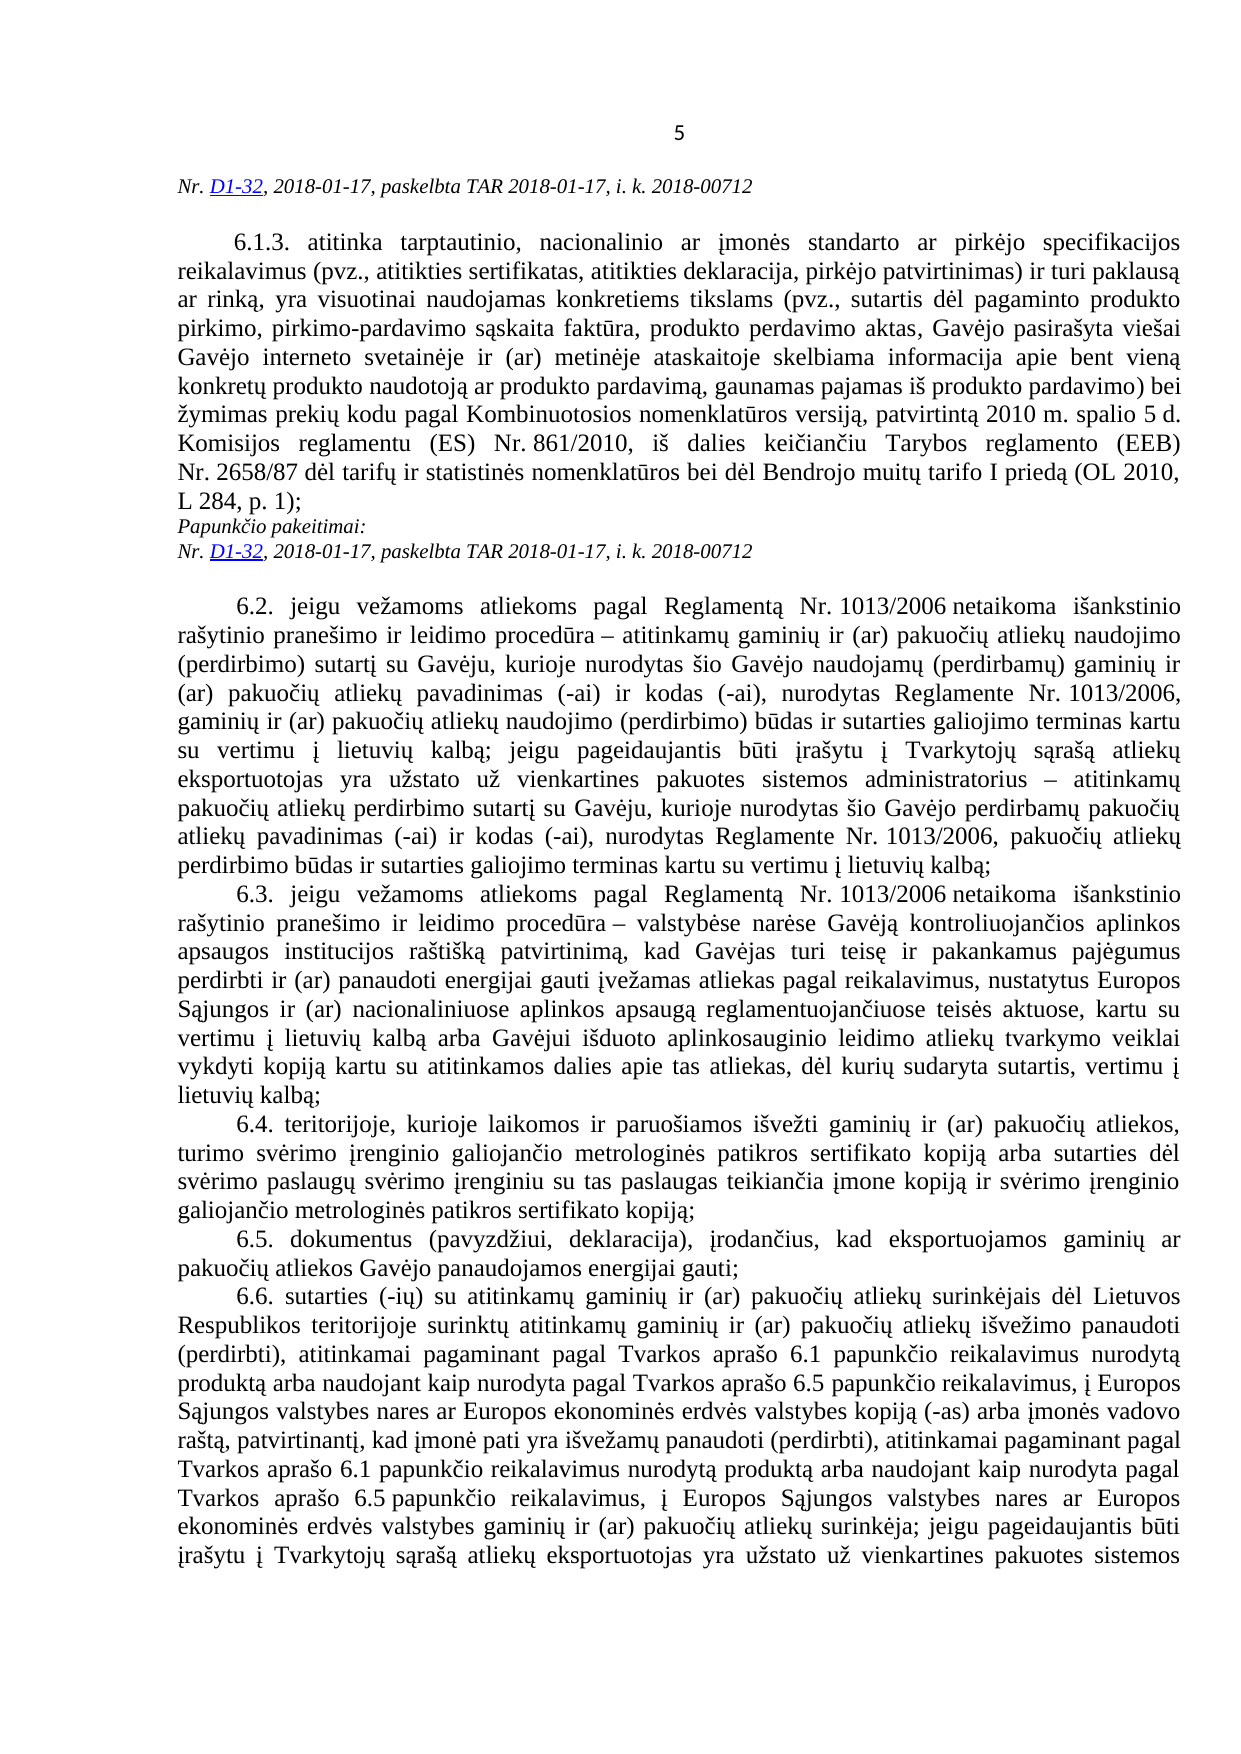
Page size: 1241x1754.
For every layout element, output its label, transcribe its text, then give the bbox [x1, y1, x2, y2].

text 6.4. teritorijoje, kurioje laikomos ir paruošiamos išvežti gaminių ir (ar) pakuočių atliekos, turimo svėrimo įrenginio galiojančio metrologinės patikros sertifikato kopiją arba sutarties dėl svėrimo paslaugų svėrimo įrenginiu su tas paslaugas teikiančia įmone kopiją ir svėrimo įrenginio galiojančio metrologinės patikros sertifikato kopiją; [177, 1109, 1181, 1224]
text Nr. D1-32, 2018-01-17, paskelbta TAR 2018-01-17, i. k. 2018-00712 [177, 174, 1181, 198]
text 6.6. sutarties (-ių) su atitinkamų gaminių ir (ar) pakuočių atliekų surinkėjais dėl Lietuvos Respublikos teritorijoje surinktų atitinkamų gaminių ir (ar) pakuočių atliekų išvežimo panaudoti (perdirbti), atitinkamai pagaminant pagal Tvarkos aprašo 6.1 papunkčio reikalavimus nurodytą produktą arba naudojant kaip nurodyta pagal Tvarkos aprašo 6.5 papunkčio reikalavimus, į Europos Sąjungos valstybes nares ar Europos ekonominės erdvės valstybes kopiją (-as) arba įmonės vadovo raštą, patvirtinantį, kad įmonė pati yra išvežamų panaudoti (perdirbti), atitinkamai pagaminant pagal Tvarkos aprašo 6.1 papunkčio reikalavimus nurodytą produktą arba naudojant kaip nurodyta pagal Tvarkos aprašo 6.5 papunkčio reikalavimus, į Europos Sąjungos valstybes nares ar Europos ekonominės erdvės valstybes gaminių ir (ar) pakuočių atliekų surinkėja; jeigu pageidaujantis būti įrašytu į Tvarkytojų sąrašą atliekų eksportuotojas yra užstato už vienkartines pakuotes sistemos [177, 1281, 1181, 1569]
text 6.1.3. atitinka tarptautinio, nacionalinio ar įmonės standarto ar pirkėjo specifikacijos reikalavimus (pvz., atitikties sertifikatas, atitikties deklaracija, pirkėjo patvirtinimas) ir turi paklausą ar rinką, yra visuotinai naudojamas konkretiems tikslams (pvz., sutartis dėl pagaminto produkto pirkimo, pirkimo-pardavimo sąskaita faktūra, produkto perdavimo aktas, Gavėjo pasirašyta viešai Gavėjo interneto svetainėje ir (ar) metinėje ataskaitoje skelbiama informacija apie bent vieną konkretų produkto naudotoją ar produkto pardavimą, gaunamas pajamas iš produkto pardavimo) bei žymimas prekių kodu pagal Kombinuotosios nomenklatūros versiją, patvirtintą 2010 m. spalio 5 d. Komisijos reglamentu (ES) Nr. 861/2010, iš dalies keičiančiu Tarybos reglamento (EEB) Nr. 2658/87 dėl tarifų ir statistinės nomenklatūros bei dėl Bendrojo muitų tarifo I priedą (OL 2010, L 284, p. 1); [177, 227, 1181, 514]
text 6.3. jeigu vežamoms atliekoms pagal Reglamentą Nr. 1013/2006 netaikoma išankstinio rašytinio pranešimo ir leidimo procedūra – valstybėse narėse Gavėją kontroliuojančios aplinkos apsaugos institucijos raštišką patvirtinimą, kad Gavėjas turi teisę ir pakankamus pajėgumus perdirbti ir (ar) panaudoti energijai gauti įvežamas atliekas pagal reikalavimus, nustatytus Europos Sąjungos ir (ar) nacionaliniuose aplinkos apsaugą reglamentuojančiuose teisės aktuose, kartu su vertimu į lietuvių kalbą arba Gavėjui išduoto aplinkosauginio leidimo atliekų tvarkymo veiklai vykdyti kopiją kartu su atitinkamos dalies apie tas atliekas, dėl kurių sudaryta sutartis, vertimu į lietuvių kalbą; [177, 879, 1181, 1109]
text 6.5. dokumentus (pavyzdžiui, deklaracija), įrodančius, kad eksportuojamos gaminių ar pakuočių atliekos Gavėjo panaudojamos energijai gauti; [177, 1224, 1181, 1281]
text Papunkčio pakeitimai: [177, 514, 1181, 538]
text Nr. D1-32, 2018-01-17, paskelbta TAR 2018-01-17, i. k. 2018-00712 [177, 538, 1181, 563]
text 6.2. jeigu vežamoms atliekoms pagal Reglamentą Nr. 1013/2006 netaikoma išankstinio rašytinio pranešimo ir leidimo procedūra – atitinkamų gaminių ir (ar) pakuočių atliekų naudojimo (perdirbimo) sutartį su Gavėju, kurioje nurodytas šio Gavėjo naudojamų (perdirbamų) gaminių ir (ar) pakuočių atliekų pavadinimas (-ai) ir kodas (-ai), nurodytas Reglamente Nr. 1013/2006, gaminių ir (ar) pakuočių atliekų naudojimo (perdirbimo) būdas ir sutarties galiojimo terminas kartu su vertimu į lietuvių kalbą; jeigu pageidaujantis būti įrašytu į Tvarkytojų sąrašą atliekų eksportuotojas yra užstato už vienkartines pakuotes sistemos administratorius – atitinkamų pakuočių atliekų perdirbimo sutartį su Gavėju, kurioje nurodytas šio Gavėjo perdirbamų pakuočių atliekų pavadinimas (-ai) ir kodas (-ai), nurodytas Reglamente Nr. 1013/2006, pakuočių atliekų perdirbimo būdas ir sutarties galiojimo terminas kartu su vertimu į lietuvių kalbą; [177, 591, 1181, 879]
